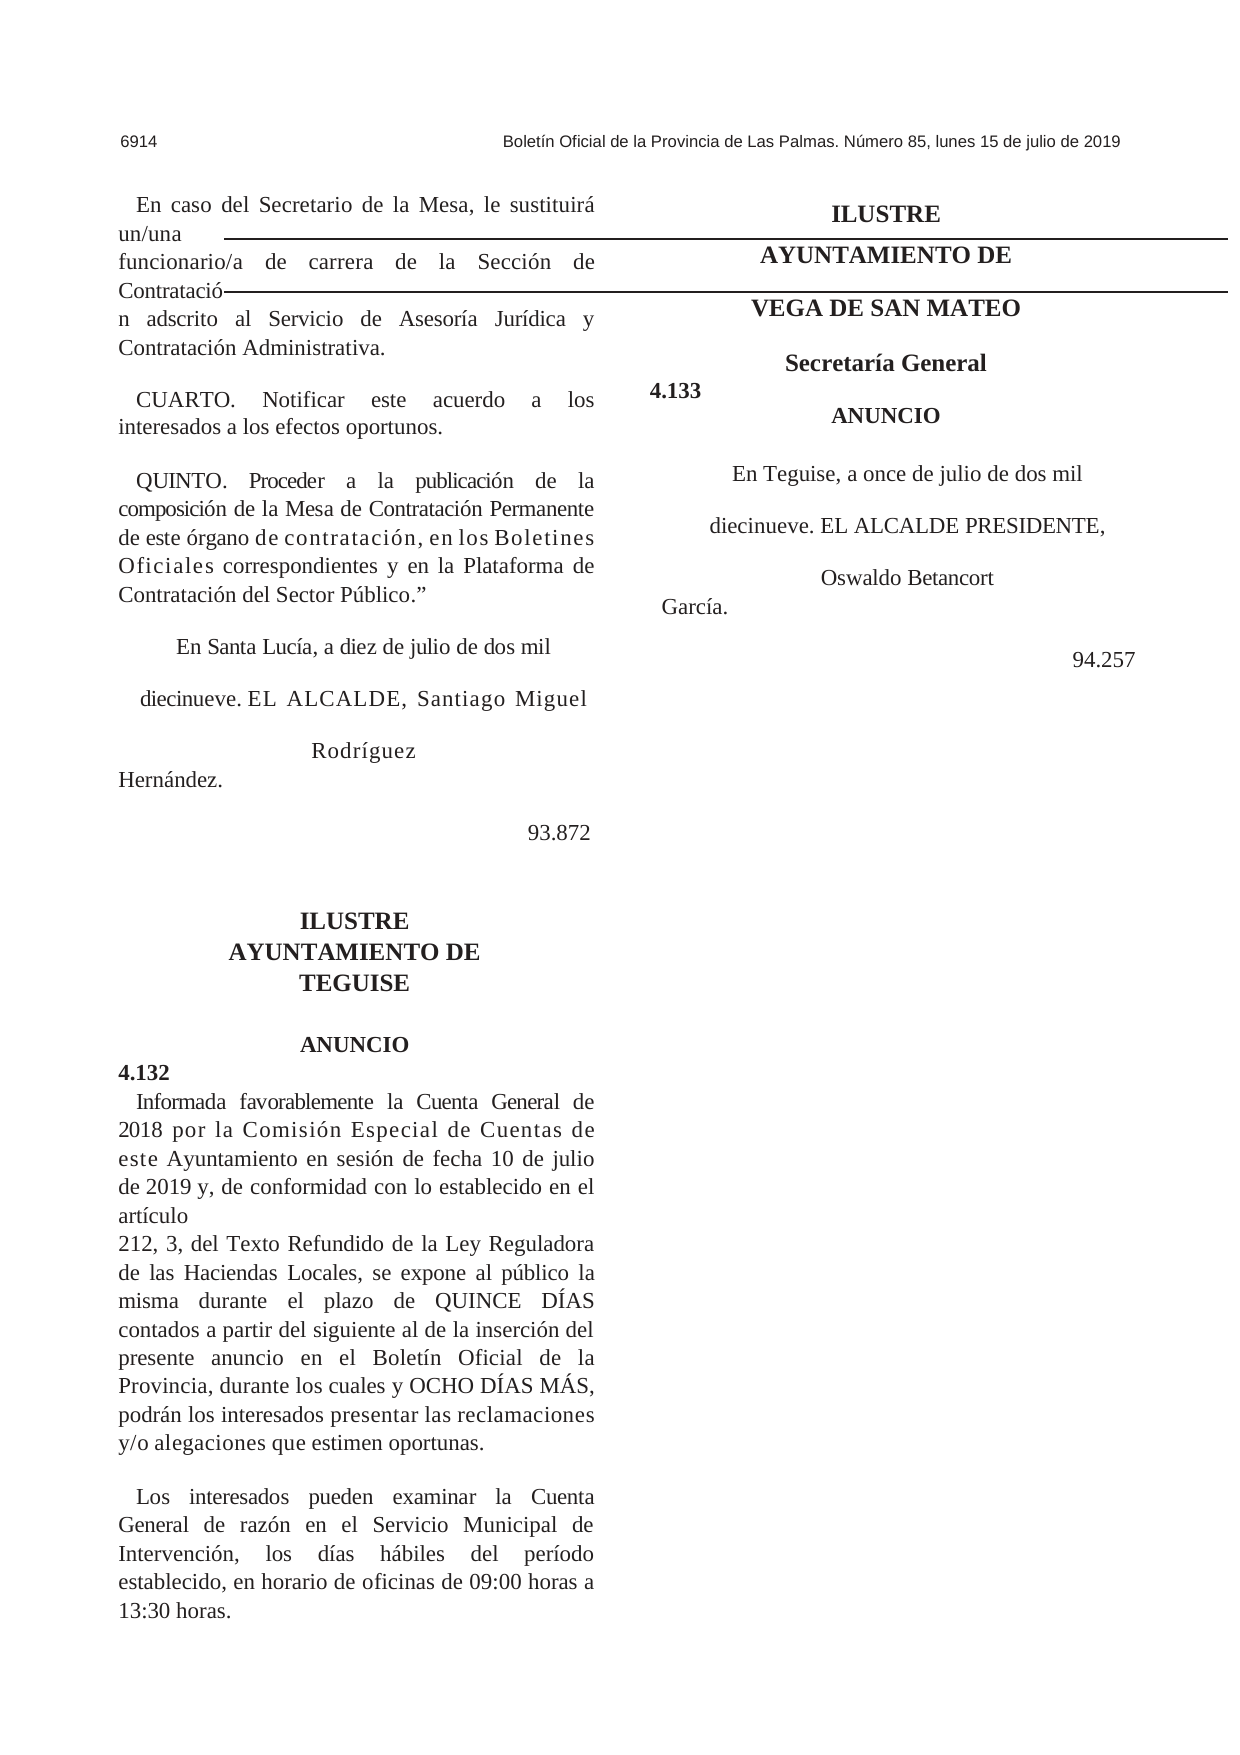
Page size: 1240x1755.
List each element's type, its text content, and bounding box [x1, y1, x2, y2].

text 4.132 [118, 1059, 173, 1086]
text QUINTO. Proceder a la publicación de la composición de la Mesa de Contratación Permanente de este órgano de contratación, en los Boletines Oficiales correspondientes y en la Plataforma de Contratación del Sector Público.” [118, 467, 594, 607]
text 4.133 [649, 377, 707, 403]
text Los interesados pueden examinar la Cuenta General de razón en el Servicio Municipal de Intervención, los días hábiles del período establecido, en horario de oficinas de 09:00 horas a 13:30 horas. [118, 1483, 594, 1623]
text 93.872 [106, 819, 591, 845]
text VEGA DE SAN MATEO [723, 293, 1049, 322]
text Informada favorablemente la Cuenta General de 2018 por la Comisión Especial de Cuentas de este Ayuntamiento en sesión de fecha 10 de julio de 2019 y, de conformidad con lo establecido en el artículo [118, 1088, 594, 1228]
text ANUNCIO [296, 1031, 413, 1057]
text García. [661, 596, 733, 619]
text 212, 3, del Texto Refundido de la Ley Reguladora de las Haciendas Locales, se expone al público la misma durante el plazo de QUINCE DÍAS contados a partir del siguiente al de la inserción del presente anuncio en el Boletín Oficial de la Provincia, durante los cuales y OCHO DÍAS MÁS, podrán los interesados presentar las reclamaciones y/o alegaciones que estimen oportunas. [118, 1230, 594, 1456]
text 94.257 [649, 646, 1135, 673]
text CUARTO. Notificar este acuerdo a los interesados a los efectos oportunos. [118, 385, 594, 439]
text ANUNCIO [827, 402, 944, 428]
text Secretaría General [781, 348, 991, 376]
text ILUSTRE [723, 199, 1049, 238]
text En Teguise, a once de julio de dos mil diecinueve. EL ALCALDE PRESIDENTE, Oswaldo Betancort [677, 440, 1137, 596]
text AYUNTAMIENTO DE [723, 240, 1049, 291]
text Hernández. [118, 769, 227, 792]
text ILUSTRE AYUNTAMIENTO DE TEGUISE [191, 906, 517, 997]
text En Santa Lucía, a diez de julio de dos mil diecinueve. EL ALCALDE, Santiago Miguel Rodríguez [134, 612, 593, 769]
text En caso del Secretario de la Mesa, le sustituirá un/una funcionario/a de carrera de la Sección de Contratación adscrito al Servicio de Asesoría Jurídica y Contratación Administrativa. [118, 191, 594, 360]
